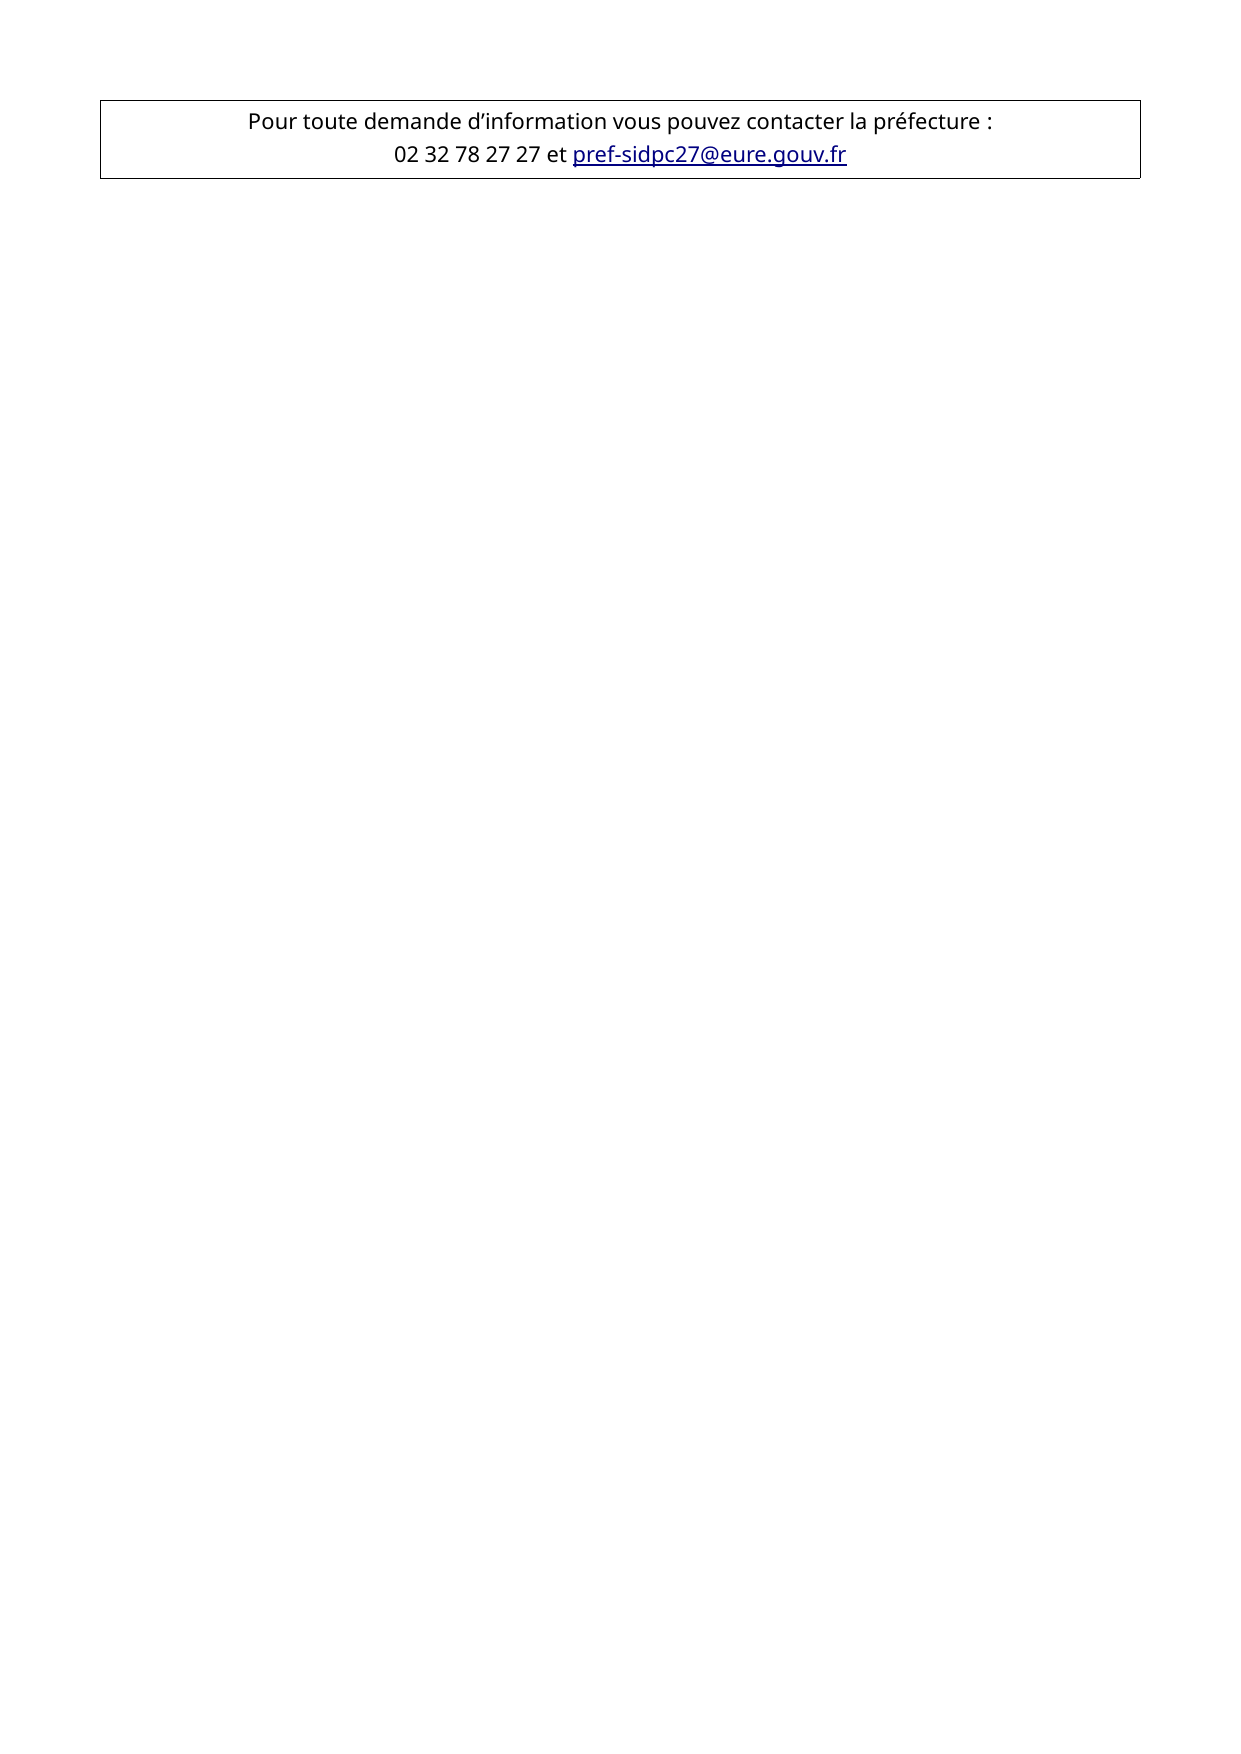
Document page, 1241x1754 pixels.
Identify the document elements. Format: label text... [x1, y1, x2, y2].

table_header Pour toute demande d’information vous pouvez contacter la préfecture : 02 32 78 27 27 et pref-sidpc27@eure.gouv.fr [101, 101, 1140, 177]
